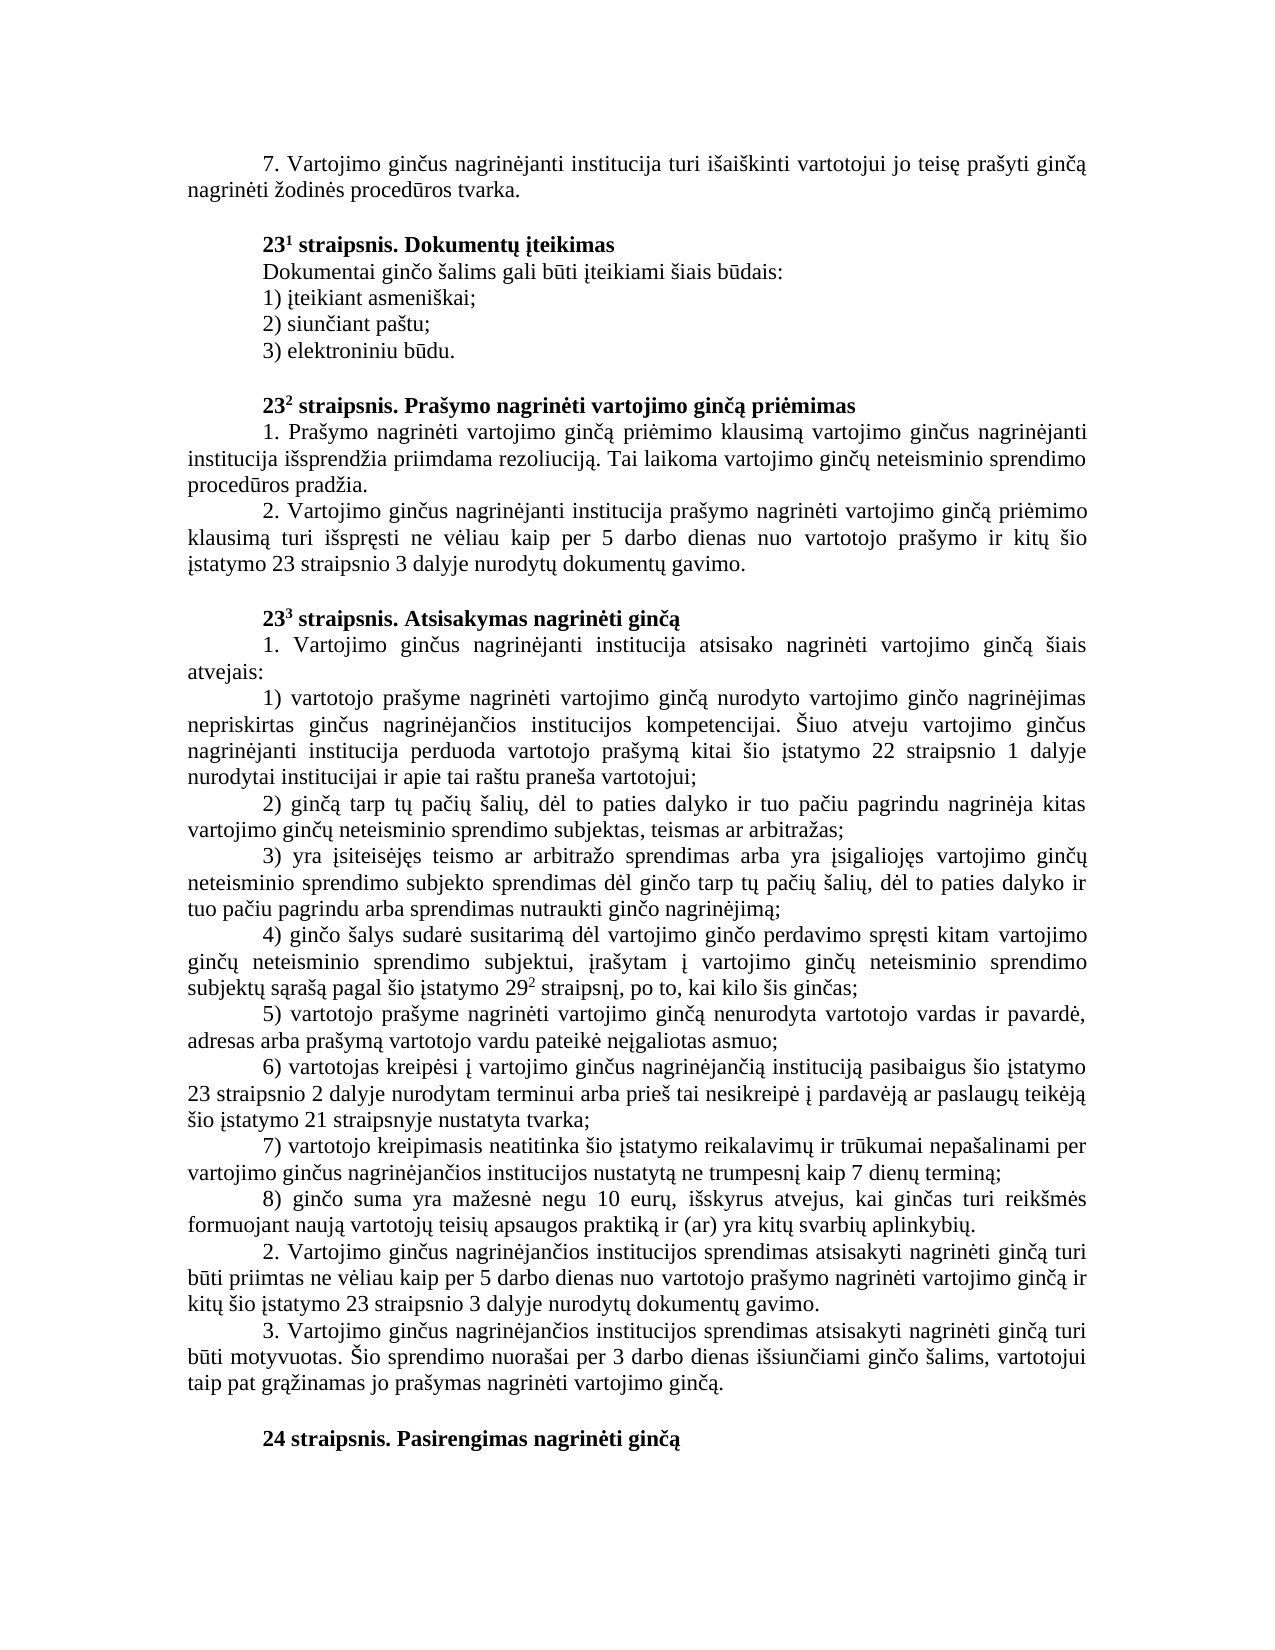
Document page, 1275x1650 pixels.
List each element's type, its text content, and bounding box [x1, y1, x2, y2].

text 1) vartotojo prašyme nagrinėti vartojimo ginčą nurodyto vartojimo ginčo nagrinėjimas nepriskirtas ginčus nagrinėjančios institucijos kompetencijai. Šiuo atveju vartojimo ginčus nagrinėjanti institucija perduoda vartotojo prašymą kitai šio įstatymo 22 straipsnio 1 dalyje nurodytai institucijai ir apie tai raštu praneša vartotojui; [187, 684, 1087, 790]
text Dokumentai ginčo šalims gali būti įteikiami šiais būdais: [187, 258, 1087, 284]
text 2. Vartojimo ginčus nagrinėjančios institucijos sprendimas atsisakyti nagrinėti ginčą turi būti priimtas ne vėliau kaip per 5 darbo dienas nuo vartotojo prašymo nagrinėti vartojimo ginčą ir kitų šio įstatymo 23 straipsnio 3 dalyje nurodytų dokumentų gavimo. [187, 1238, 1087, 1317]
text 6) vartotojas kreipėsi į vartojimo ginčus nagrinėjančią instituciją pasibaigus šio įstatymo 23 straipsnio 2 dalyje nurodytam terminui arba prieš tai nesikreipė į pardavėją ar paslaugų teikėją šio įstatymo 21 straipsnyje nustatyta tvarka; [187, 1053, 1087, 1132]
text 8) ginčo suma yra mažesnė negu 10 eurų, išskyrus atvejus, kai ginčas turi reikšmės formuojant naują vartotojų teisių apsaugos praktiką ir (ar) yra kitų svarbių aplinkybių. [187, 1185, 1087, 1238]
text 2) ginčą tarp tų pačių šalių, dėl to paties dalyko ir tuo pačiu pagrindu nagrinėja kitas vartojimo ginčų neteisminio sprendimo subjektas, teismas ar arbitražas; [187, 790, 1087, 842]
text 1. Prašymo nagrinėti vartojimo ginčą priėmimo klausimą vartojimo ginčus nagrinėjanti institucija išsprendžia priimdama rezoliuciją. Tai laikoma vartojimo ginčų neteisminio sprendimo procedūros pradžia. [187, 418, 1087, 497]
text 2) siunčiant paštu; [187, 311, 1087, 337]
text 2. Vartojimo ginčus nagrinėjanti institucija prašymo nagrinėti vartojimo ginčą priėmimo klausimą turi išspręsti ne vėliau kaip per 5 darbo dienas nuo vartotojo prašymo ir kitų šio įstatymo 23 straipsnio 3 dalyje nurodytų dokumentų gavimo. [187, 497, 1087, 576]
text 3. Vartojimo ginčus nagrinėjančios institucijos sprendimas atsisakyti nagrinėti ginčą turi būti motyvuotas. Šio sprendimo nuorašai per 3 darbo dienas išsiunčiami ginčo šalims, vartotojui taip pat grąžinamas jo prašymas nagrinėti vartojimo ginčą. [187, 1317, 1087, 1396]
text 7. Vartojimo ginčus nagrinėjanti institucija turi išaiškinti vartotojui jo teisę prašyti ginčą nagrinėti žodinės procedūros tvarka. [187, 150, 1087, 203]
text 1) įteikiant asmeniškai; [187, 284, 1087, 311]
text 4) ginčo šalys sudarė susitarimą dėl vartojimo ginčo perdavimo spręsti kitam vartojimo ginčų neteisminio sprendimo subjektui, įrašytam į vartojimo ginčų neteisminio sprendimo subjektų sąrašą pagal šio įstatymo 292 straipsnį, po to, kai kilo šis ginčas; [187, 921, 1087, 1001]
text 24 straipsnis. Pasirengimas nagrinėti ginčą [187, 1424, 1087, 1451]
text 232 straipsnis. Prašymo nagrinėti vartojimo ginčą priėmimas [187, 392, 1087, 418]
text 5) vartotojo prašyme nagrinėti vartojimo ginčą nenurodyta vartotojo vardas ir pavardė, adresas arba prašymą vartotojo vardu pateikė neįgaliotas asmuo; [187, 1001, 1087, 1053]
text 3) elektroniniu būdu. [187, 337, 1087, 363]
text 231 straipsnis. Dokumentų įteikimas [187, 231, 1087, 258]
text 3) yra įsiteisėjęs teismo ar arbitražo sprendimas arba yra įsigaliojęs vartojimo ginčų neteisminio sprendimo subjekto sprendimas dėl ginčo tarp tų pačių šalių, dėl to paties dalyko ir tuo pačiu pagrindu arba sprendimas nutraukti ginčo nagrinėjimą; [187, 842, 1087, 921]
text 1. Vartojimo ginčus nagrinėjanti institucija atsisako nagrinėti vartojimo ginčą šiais atvejais: [187, 632, 1087, 684]
text 7) vartotojo kreipimasis neatitinka šio įstatymo reikalavimų ir trūkumai nepašalinami per vartojimo ginčus nagrinėjančios institucijos nustatytą ne trumpesnį kaip 7 dienų terminą; [187, 1132, 1087, 1185]
text 233 straipsnis. Atsisakymas nagrinėti ginčą [187, 605, 1087, 632]
